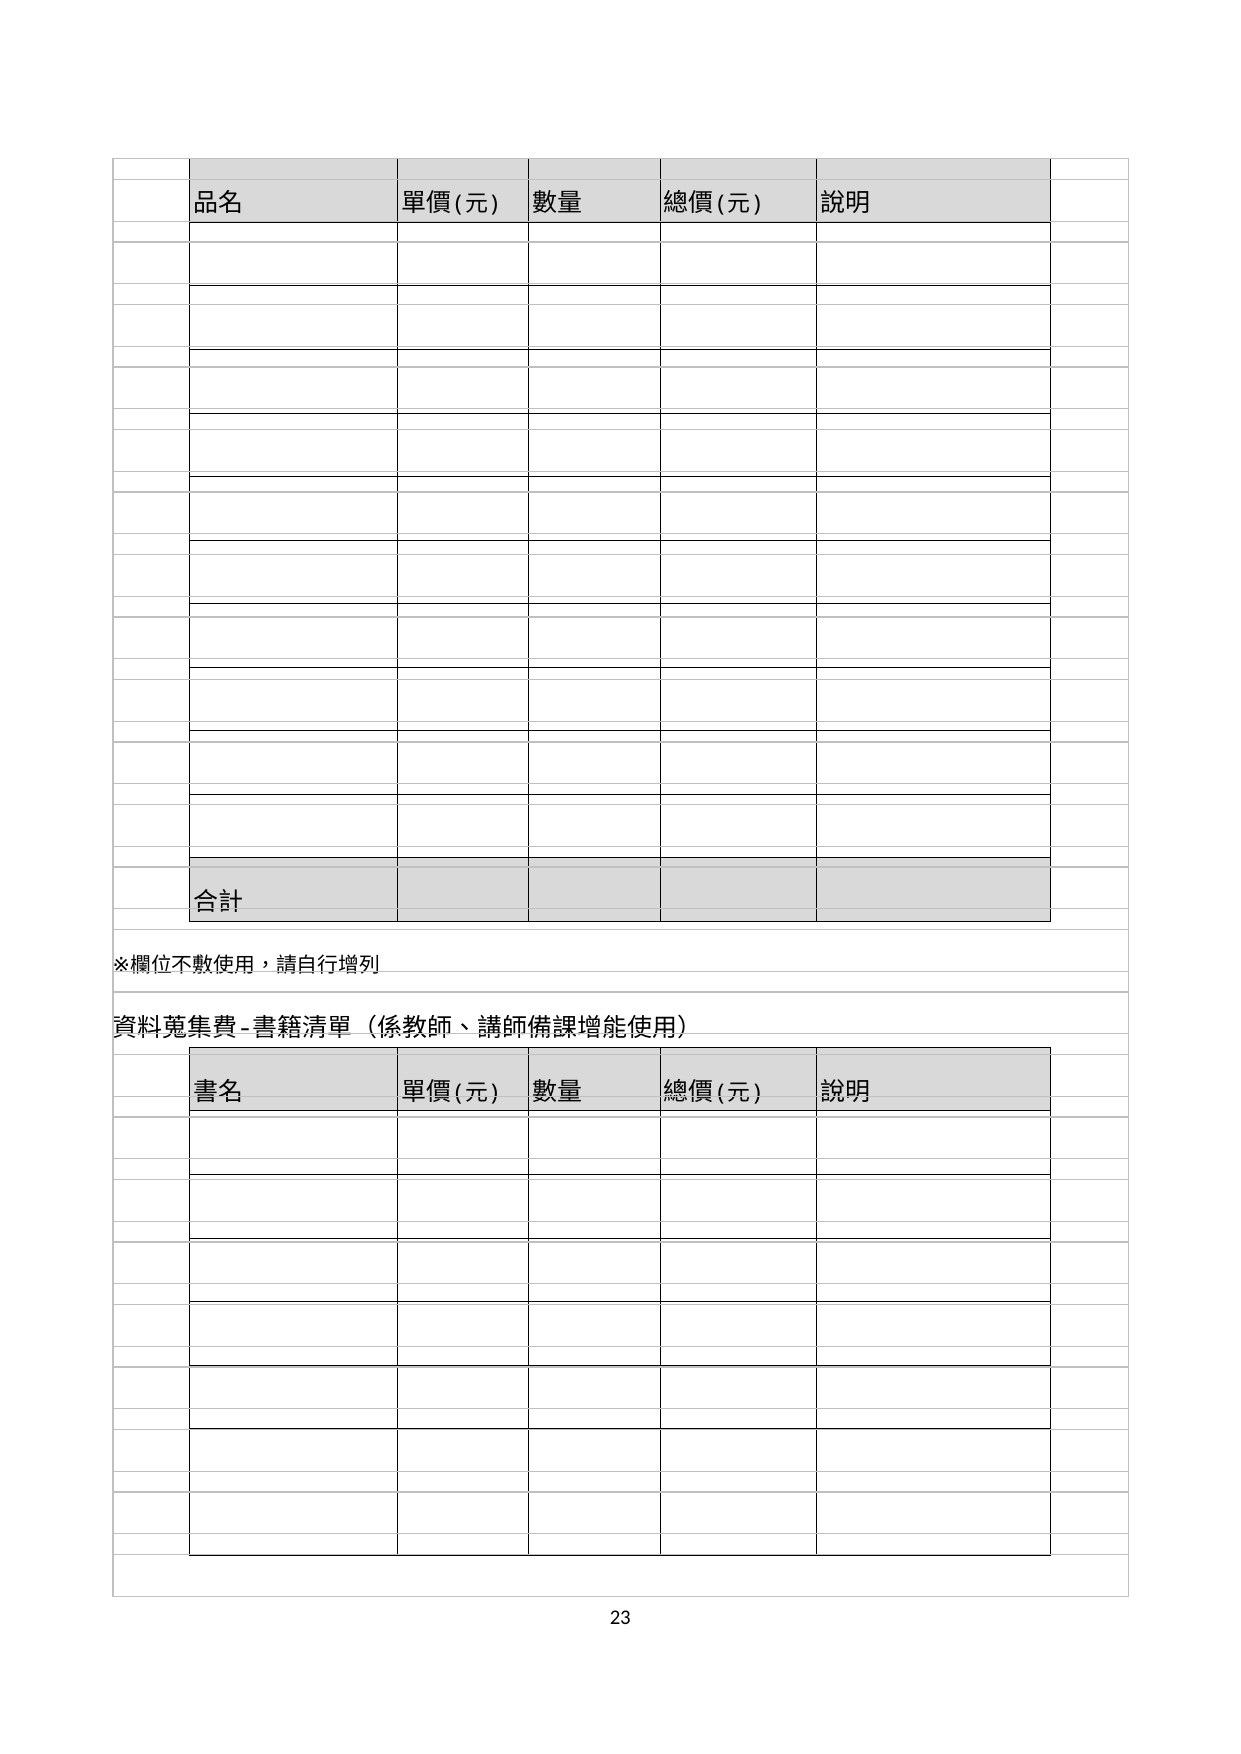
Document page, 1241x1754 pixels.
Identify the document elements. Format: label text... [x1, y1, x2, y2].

table_cell [190, 350, 397, 366]
table_cell [817, 1305, 1050, 1346]
table_cell [661, 680, 816, 721]
table_cell [529, 795, 660, 804]
table_cell [398, 493, 528, 533]
table_cell [398, 847, 528, 857]
table_cell [661, 1472, 816, 1491]
table_cell [190, 1180, 397, 1221]
table_cell [190, 795, 397, 804]
table_cell [817, 743, 1050, 783]
table_cell [190, 243, 397, 283]
table_cell [661, 223, 816, 241]
table_header 品名 [190, 180, 397, 221]
table_cell [190, 1347, 397, 1364]
table_cell [398, 743, 528, 783]
table_cell [190, 722, 397, 730]
table_cell [817, 604, 1050, 616]
table_header 單價(元) [398, 180, 528, 221]
table_cell [529, 597, 660, 603]
table_header 數量 [529, 180, 660, 221]
table_cell [190, 1368, 397, 1408]
table_cell [398, 472, 528, 476]
table_cell [529, 784, 660, 794]
table_cell [398, 1159, 528, 1174]
text 資料蒐集費-書籍清單（係教師、講師備課增能使用） [114, 1034, 1128, 1047]
table_cell [661, 597, 816, 603]
table_cell [398, 1368, 528, 1408]
table_cell [817, 784, 1050, 794]
table_cell [398, 1284, 528, 1301]
table_cell [398, 243, 528, 283]
table_cell [661, 731, 816, 741]
table_cell [817, 541, 1050, 554]
table_cell [398, 659, 528, 667]
table_cell [817, 305, 1050, 346]
table_cell 合計 [190, 909, 397, 921]
table_cell [190, 414, 397, 429]
table_cell [190, 555, 397, 596]
table_cell [817, 1118, 1050, 1158]
table_cell [190, 541, 397, 554]
table_cell [398, 368, 528, 408]
table_cell [190, 784, 397, 794]
table_cell [817, 909, 1050, 921]
table_cell [529, 1409, 660, 1428]
table_cell [817, 1284, 1050, 1301]
table_header 總價(元) [661, 1055, 816, 1096]
table_header [190, 159, 397, 179]
table_cell [529, 472, 660, 476]
table_cell [661, 847, 816, 857]
table_cell [661, 305, 816, 346]
table_cell [817, 243, 1050, 283]
table_cell [817, 1534, 1050, 1554]
table_cell [529, 477, 660, 491]
table_cell [398, 858, 528, 866]
table_cell [398, 1347, 528, 1364]
table_cell [529, 1222, 660, 1237]
table_cell [398, 534, 528, 539]
table_header 總價(元) [661, 180, 816, 221]
table_cell [398, 1175, 528, 1179]
table_cell [398, 1472, 528, 1491]
table_cell [190, 805, 397, 846]
table_cell [661, 743, 816, 783]
table_header 總價(元) [661, 1097, 816, 1110]
text 資料蒐集費-書籍清單（係教師、講師備課增能使用） [114, 984, 1128, 991]
table_cell [398, 1111, 528, 1116]
table_cell [398, 541, 528, 554]
table_cell [190, 618, 397, 658]
table_cell [529, 858, 660, 866]
table_cell [661, 1409, 816, 1428]
table_cell [398, 477, 528, 491]
table_cell [398, 731, 528, 741]
table_cell [817, 1347, 1050, 1364]
table_header 數量 [529, 1055, 660, 1096]
table_cell [190, 1118, 397, 1158]
table_cell [661, 1493, 816, 1533]
table_cell [398, 1305, 528, 1346]
table_cell [817, 680, 1050, 721]
table_cell [529, 604, 660, 616]
table_cell [529, 555, 660, 596]
table_cell [190, 1305, 397, 1346]
table_cell [661, 858, 816, 866]
table_cell [661, 493, 816, 533]
table_cell [661, 1180, 816, 1221]
table_cell [398, 597, 528, 603]
table_cell [398, 1180, 528, 1221]
text 欄位不敷使用，請自行增列 [114, 972, 1128, 984]
table_cell [817, 805, 1050, 846]
table_cell [190, 1409, 397, 1428]
table_cell [817, 534, 1050, 539]
table_cell [817, 223, 1050, 241]
table_cell [529, 659, 660, 667]
table_cell [661, 1222, 816, 1237]
table_cell [817, 493, 1050, 533]
table_cell [190, 472, 397, 476]
table_cell [661, 286, 816, 304]
table_cell [190, 1430, 397, 1471]
table_cell [529, 1368, 660, 1408]
table_cell [817, 731, 1050, 741]
table_cell [817, 1243, 1050, 1283]
table_cell [817, 1472, 1050, 1491]
table_cell [398, 1493, 528, 1533]
table_cell [190, 1175, 397, 1179]
table_cell [190, 1284, 397, 1301]
text 欄位不敷使用，請自行增列 [114, 922, 1128, 929]
table_cell [190, 368, 397, 408]
table_cell [817, 659, 1050, 667]
table_cell [529, 286, 660, 304]
table_cell [529, 743, 660, 783]
table_cell [529, 868, 660, 908]
table_cell [529, 1118, 660, 1158]
table_cell [661, 534, 816, 539]
table_cell [398, 1409, 528, 1428]
table_cell [190, 1493, 397, 1533]
table_cell [190, 847, 397, 857]
table_cell [661, 1430, 816, 1471]
table_cell [661, 795, 816, 804]
text 欄位不敷使用，請自行增列 [114, 930, 1128, 971]
table_cell [398, 223, 528, 241]
table_cell [398, 784, 528, 794]
table_cell [817, 430, 1050, 471]
table_cell [529, 243, 660, 283]
table_header 數量 [529, 1097, 660, 1110]
table_cell [817, 722, 1050, 730]
table_header 書名 [226, 1083, 234, 1089]
table_cell [529, 1534, 660, 1554]
table_header [398, 159, 528, 179]
table_cell [190, 223, 397, 241]
table_header [529, 159, 660, 179]
table_cell [190, 477, 397, 491]
table_header 單價(元) [398, 1055, 528, 1096]
table_cell [529, 414, 660, 429]
table_cell [190, 1159, 397, 1174]
table_cell [529, 541, 660, 554]
table_cell [661, 784, 816, 794]
text 資料蒐集費-書籍清單（係教師、講師備課增能使用） [114, 993, 1128, 1033]
table_cell [398, 604, 528, 616]
table_cell [661, 1175, 816, 1179]
table_cell [661, 1305, 816, 1346]
table_cell [817, 1180, 1050, 1221]
table_cell [398, 430, 528, 471]
table_cell [398, 618, 528, 658]
table_cell [190, 286, 397, 304]
table_header 說明 [817, 1048, 1050, 1054]
table_cell [661, 472, 816, 476]
table_cell [529, 847, 660, 857]
table_cell [817, 795, 1050, 804]
table_cell [190, 1111, 397, 1116]
table_cell [661, 1159, 816, 1174]
table_cell 合計 [190, 858, 397, 866]
table_cell [529, 368, 660, 408]
table_header 書名 [190, 1097, 397, 1110]
table_cell [817, 1430, 1050, 1471]
table_cell [661, 1111, 816, 1116]
table_cell [661, 1534, 816, 1554]
table_header 總價(元) [661, 1048, 816, 1054]
table_cell [661, 430, 816, 471]
table_header 說明 [817, 1055, 1050, 1096]
table_cell [398, 305, 528, 346]
table_cell [190, 305, 397, 346]
table_header 數量 [544, 1089, 550, 1096]
table_cell [661, 541, 816, 554]
table_cell [661, 1118, 816, 1158]
table_cell [529, 223, 660, 241]
table_cell [529, 731, 660, 741]
table_cell [398, 668, 528, 679]
table_header 單價(元) [398, 1048, 528, 1054]
table_cell [661, 909, 816, 921]
table_cell [190, 493, 397, 533]
table_header 書名 [190, 1048, 397, 1054]
table_cell [398, 1222, 528, 1237]
table_cell [529, 1159, 660, 1174]
table_cell [817, 1111, 1050, 1116]
table_cell [529, 430, 660, 471]
table_cell [529, 618, 660, 658]
table_cell [817, 868, 1050, 908]
table_cell 合計 [200, 904, 211, 908]
table_cell [529, 722, 660, 730]
table_cell [817, 1409, 1050, 1428]
table_cell [661, 868, 816, 908]
table_cell [190, 597, 397, 603]
table_cell [398, 805, 528, 846]
table_cell [661, 1243, 816, 1283]
table_cell [398, 1243, 528, 1283]
table_cell [661, 805, 816, 846]
table_cell [817, 668, 1050, 679]
table_cell [529, 493, 660, 533]
table_cell [398, 1118, 528, 1158]
table_cell [529, 1347, 660, 1364]
table_cell [817, 1159, 1050, 1174]
table_cell [398, 722, 528, 730]
table_cell [817, 472, 1050, 476]
table_cell [529, 1180, 660, 1221]
table_cell [398, 286, 528, 304]
table_cell [398, 555, 528, 596]
table_cell [661, 1368, 816, 1408]
table_cell [529, 305, 660, 346]
table_cell [529, 1472, 660, 1491]
table_cell [190, 731, 397, 741]
table_header [661, 159, 816, 179]
table_header 說明 [817, 1097, 1050, 1110]
table_header 說明 [817, 180, 1050, 221]
table_cell [817, 1175, 1050, 1179]
table_cell [661, 659, 816, 667]
table_cell [661, 243, 816, 283]
table_cell [190, 1472, 397, 1491]
table_cell [529, 668, 660, 679]
table_header 單價(元) [398, 1097, 528, 1110]
table_cell [398, 1534, 528, 1554]
table_cell [661, 414, 816, 429]
table_cell [817, 350, 1050, 366]
table_cell [398, 414, 528, 429]
table_cell [398, 795, 528, 804]
table_cell [529, 350, 660, 366]
table_cell [661, 368, 816, 408]
table_cell [817, 858, 1050, 866]
table_cell [661, 722, 816, 730]
table_cell [661, 604, 816, 616]
table_cell [817, 618, 1050, 658]
table_cell [817, 597, 1050, 603]
table_cell 合計 [190, 868, 397, 908]
table_cell [661, 555, 816, 596]
table_header 書名 [190, 1055, 397, 1096]
table_cell [529, 909, 660, 921]
table_cell [398, 1430, 528, 1471]
table_cell [190, 680, 397, 721]
table_cell [817, 368, 1050, 408]
table_cell [529, 805, 660, 846]
table_cell [817, 555, 1050, 596]
table_cell [190, 1534, 397, 1554]
table_cell [190, 743, 397, 783]
table_cell [190, 668, 397, 679]
table_cell [817, 477, 1050, 491]
table_cell [817, 1493, 1050, 1533]
table_cell [190, 430, 397, 471]
table_cell [817, 414, 1050, 429]
table_cell [529, 1243, 660, 1283]
table_cell [190, 659, 397, 667]
table_cell [817, 286, 1050, 304]
table_header 數量 [529, 1048, 660, 1054]
table_cell [529, 680, 660, 721]
table_cell [398, 868, 528, 908]
table_cell [529, 534, 660, 539]
table_cell [529, 1175, 660, 1179]
table_cell [529, 1111, 660, 1116]
table_cell [661, 618, 816, 658]
table_cell [529, 1305, 660, 1346]
table_cell [190, 1222, 397, 1237]
table_cell [661, 477, 816, 491]
table_cell [661, 668, 816, 679]
table_cell [661, 350, 816, 366]
table_header [817, 159, 1050, 179]
table_cell [190, 534, 397, 539]
table_cell [661, 1284, 816, 1301]
table_cell [817, 847, 1050, 857]
table_cell [529, 1493, 660, 1533]
table_cell [817, 1222, 1050, 1237]
table_cell [398, 909, 528, 921]
table_cell [190, 1243, 397, 1283]
table_cell [398, 680, 528, 721]
table_cell [529, 1284, 660, 1301]
table_cell [661, 1347, 816, 1364]
table_cell [398, 350, 528, 366]
table_cell [817, 1368, 1050, 1408]
table_cell [190, 604, 397, 616]
table_cell [529, 1430, 660, 1471]
